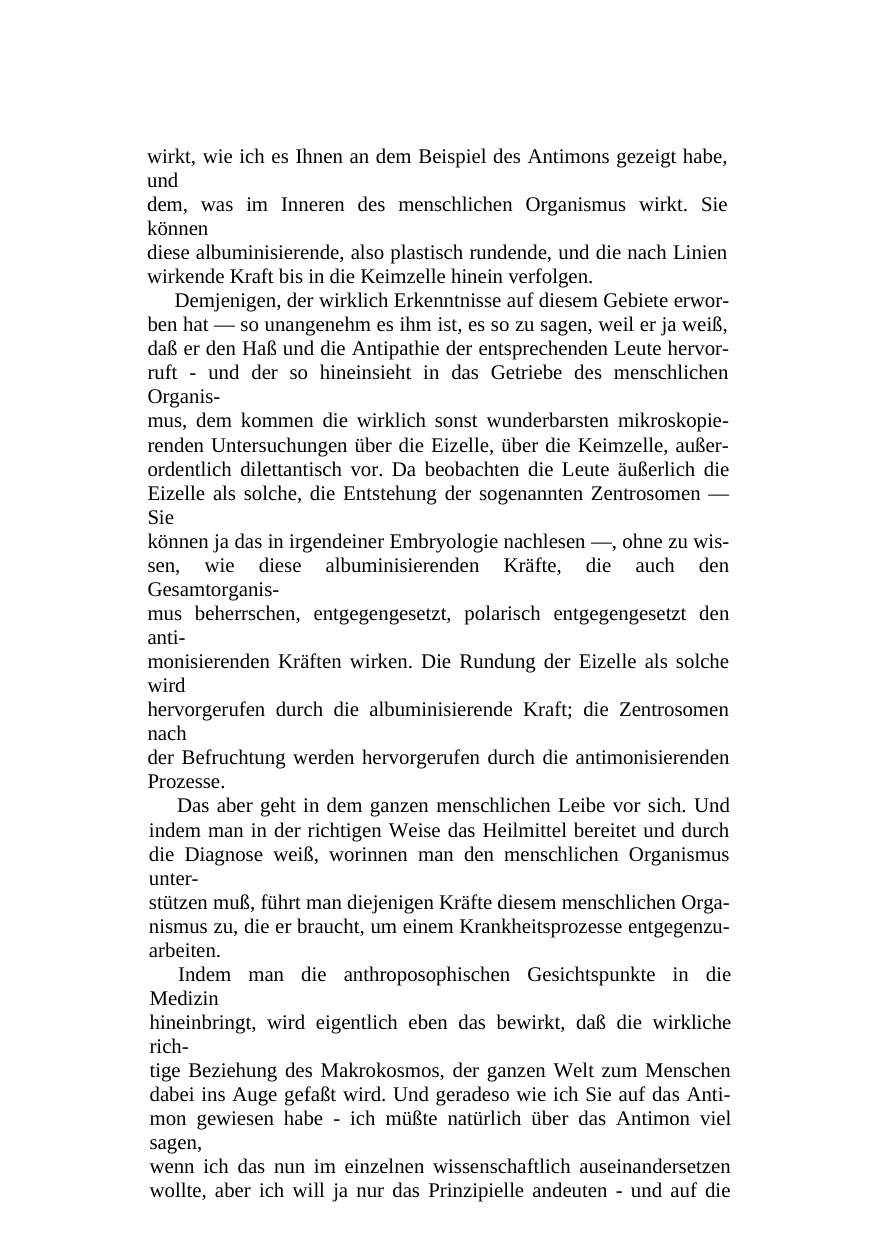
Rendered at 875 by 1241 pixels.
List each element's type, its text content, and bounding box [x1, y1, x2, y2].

text Indem man die anthroposophischen Gesichtspunkte in die Medizin hineinbringt, wird eigentlich eben das bewirkt, daß die wirkliche rich- tige Beziehung des Makrokosmos, der ganzen Welt zum Menschen dabei ins Auge gefaßt wird. Und geradeso wie ich Sie auf das Anti- mon gewiesen habe - ich müßte natürlich über das Antimon viel sagen, wenn ich das nun im einzelnen wissenschaftlich auseinandersetzen wollte, aber ich will ja nur das Prinzipielle andeuten - und auf die [149, 962, 732, 1202]
text Demjenigen, der wirklich Erkenntnisse auf diesem Gebiete erwor- ben hat — so unangenehm es ihm ist, es so zu sagen, weil er ja weiß, daß er den Haß und die Antipathie der entsprechenden Leute hervor- ruft - und der so hineinsieht in das Getriebe des menschlichen Organis- mus, dem kommen die wirklich sonst wunderbarsten mikroskopie- renden Untersuchungen über die Eizelle, über die Keimzelle, außer- ordentlich dilettantisch vor. Da beobachten die Leute äußerlich die Eizelle als solche, die Entstehung der sogenannten Zentrosomen — Sie können ja das in irgendeiner Embryologie nachlesen —, ohne zu wis- sen, wie diese albuminisierenden Kräfte, die auch den Gesamtorganis- mus beherrschen, entgegengesetzt, polarisch entgegengesetzt den anti- monisierenden Kräften wirken. Die Rundung der Eizelle als solche wird hervorgerufen durch die albuminisierende Kraft; die Zentrosomen nach der Befruchtung werden hervorgerufen durch die antimonisierenden Prozesse. [147, 288, 730, 793]
text wirkt, wie ich es Ihnen an dem Beispiel des Antimons gezeigt habe, und dem, was im Inneren des menschlichen Organismus wirkt. Sie können diese albuminisierende, also plastisch rundende, und die nach Linien wirkende Kraft bis in die Keimzelle hinein verfolgen. [147, 144, 728, 288]
text Das aber geht in dem ganzen menschlichen Leibe vor sich. Und indem man in der richtigen Weise das Heilmittel bereitet und durch die Diagnose weiß, worinnen man den menschlichen Organismus unter- stützen muß, führt man diejenigen Kräfte diesem menschlichen Orga- nismus zu, die er braucht, um einem Krankheitsprozesse entgegenzu- arbeiten. [149, 793, 730, 962]
